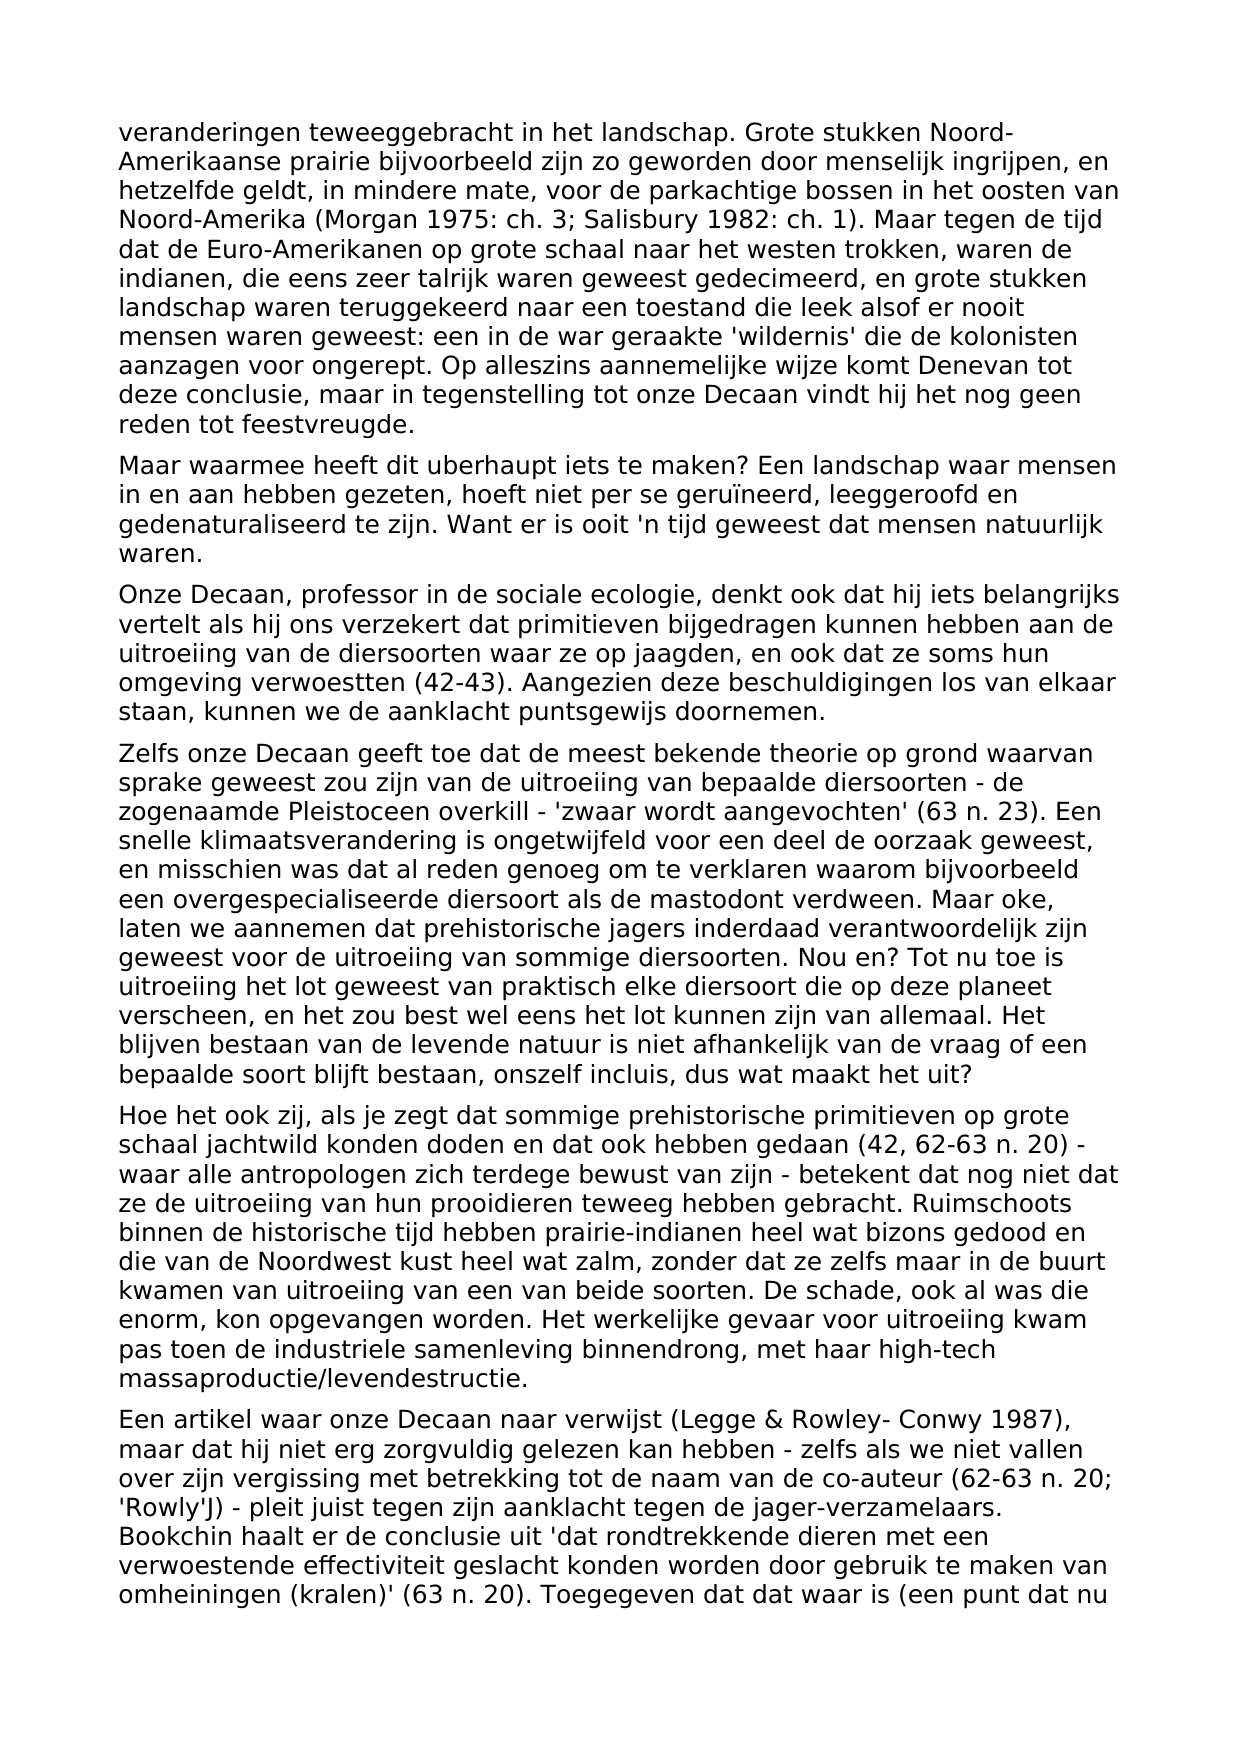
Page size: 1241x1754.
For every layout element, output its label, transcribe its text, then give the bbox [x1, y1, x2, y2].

text Hoe het ook zij, als je zegt dat sommige prehistorische primitieven op grote schaal jachtwild konden doden en dat ook hebben gedaan (42, 62-63 n. 20) - waar alle antropologen zich terdege bewust van zijn - betekent dat nog niet dat ze de uitroeiing van hun prooidieren teweeg hebben gebracht. Ruimschoots binnen de historische tijd hebben prairie-indianen heel wat bizons gedood en die van de Noordwest kust heel wat zalm, zonder dat ze zelfs maar in de buurt kwamen van uitroeiing van een van beide soorten. De schade, ook al was die enorm, kon opgevangen worden. Het werkelijke gevaar voor uitroeiing kwam pas toen de industriele samenleving binnendrong, met haar high-tech massaproductie/levendestructie. [118, 1101, 1122, 1393]
text Maar waarmee heeft dit uberhaupt iets te maken? Een landschap waar mensen in en aan hebben gezeten, hoeft niet per se geruïneerd, leeggeroofd en gedenaturaliseerd te zijn. Want er is ooit 'n tijd geweest dat mensen natuurlijk waren. [118, 451, 1122, 568]
text Een artikel waar onze Decaan naar verwijst (Legge & Rowley- Conwy 1987), maar dat hij niet erg zorgvuldig gelezen kan hebben - zelfs als we niet vallen over zijn vergissing met betrekking tot de naam van de co-auteur (62-63 n. 20; 'Rowly'J) - pleit juist tegen zijn aanklacht tegen de jager-verzamelaars. Bookchin haalt er de conclusie uit 'dat rondtrekkende dieren met een verwoestende effectiviteit geslacht konden worden door gebruik te maken van omheiningen (kralen)' (63 n. 20). Toegegeven dat dat waar is (een punt dat nu [118, 1406, 1122, 1610]
text Onze Decaan, professor in de sociale ecologie, denkt ook dat hij iets belangrijks vertelt als hij ons verzekert dat primitieven bijgedragen kunnen hebben aan de uitroeiing van de diersoorten waar ze op jaagden, en ook dat ze soms hun omgeving verwoestten (42-43). Aangezien deze beschuldigingen los van elkaar staan, kunnen we de aanklacht puntsgewijs doornemen. [118, 581, 1122, 726]
text Zelfs onze Decaan geeft toe dat de meest bekende theorie op grond waarvan sprake geweest zou zijn van de uitroeiing van bepaalde diersoorten - de zogenaamde Pleistoceen overkill - 'zwaar wordt aangevochten' (63 n. 23). Een snelle klimaatsverandering is ongetwijfeld voor een deel de oorzaak geweest, en misschien was dat al reden genoeg om te verklaren waarom bijvoorbeeld een overgespecialiseerde diersoort als de mastodont verdween. Maar oke, laten we aannemen dat prehistorische jagers inderdaad verantwoordelijk zijn geweest voor de uitroeiing van sommige diersoorten. Nou en? Tot nu toe is uitroeiing het lot geweest van praktisch elke diersoort die op deze planeet verscheen, en het zou best wel eens het lot kunnen zijn van allemaal. Het blijven bestaan van de levende natuur is niet afhankelijk van de vraag of een bepaalde soort blijft bestaan, onszelf incluis, dus wat maakt het uit? [118, 739, 1122, 1089]
text veranderingen teweeggebracht in het landschap. Grote stukken Noord-Amerikaanse prairie bijvoorbeeld zijn zo geworden door menselijk ingrijpen, en hetzelfde geldt, in mindere mate, voor de parkachtige bossen in het oosten van Noord-Amerika (Morgan 1975: ch. 3; Salisbury 1982: ch. 1). Maar tegen de tijd dat de Euro-Amerikanen op grote schaal naar het westen trokken, waren de indianen, die eens zeer talrijk waren geweest gedecimeerd, en grote stukken landschap waren teruggekeerd naar een toestand die leek alsof er nooit mensen waren geweest: een in de war geraakte 'wildernis' die de kolonisten aanzagen voor ongerept. Op alleszins aannemelijke wijze komt Denevan tot deze conclusie, maar in tegenstelling tot onze Decaan vindt hij het nog geen reden tot feestvreugde. [118, 118, 1122, 439]
